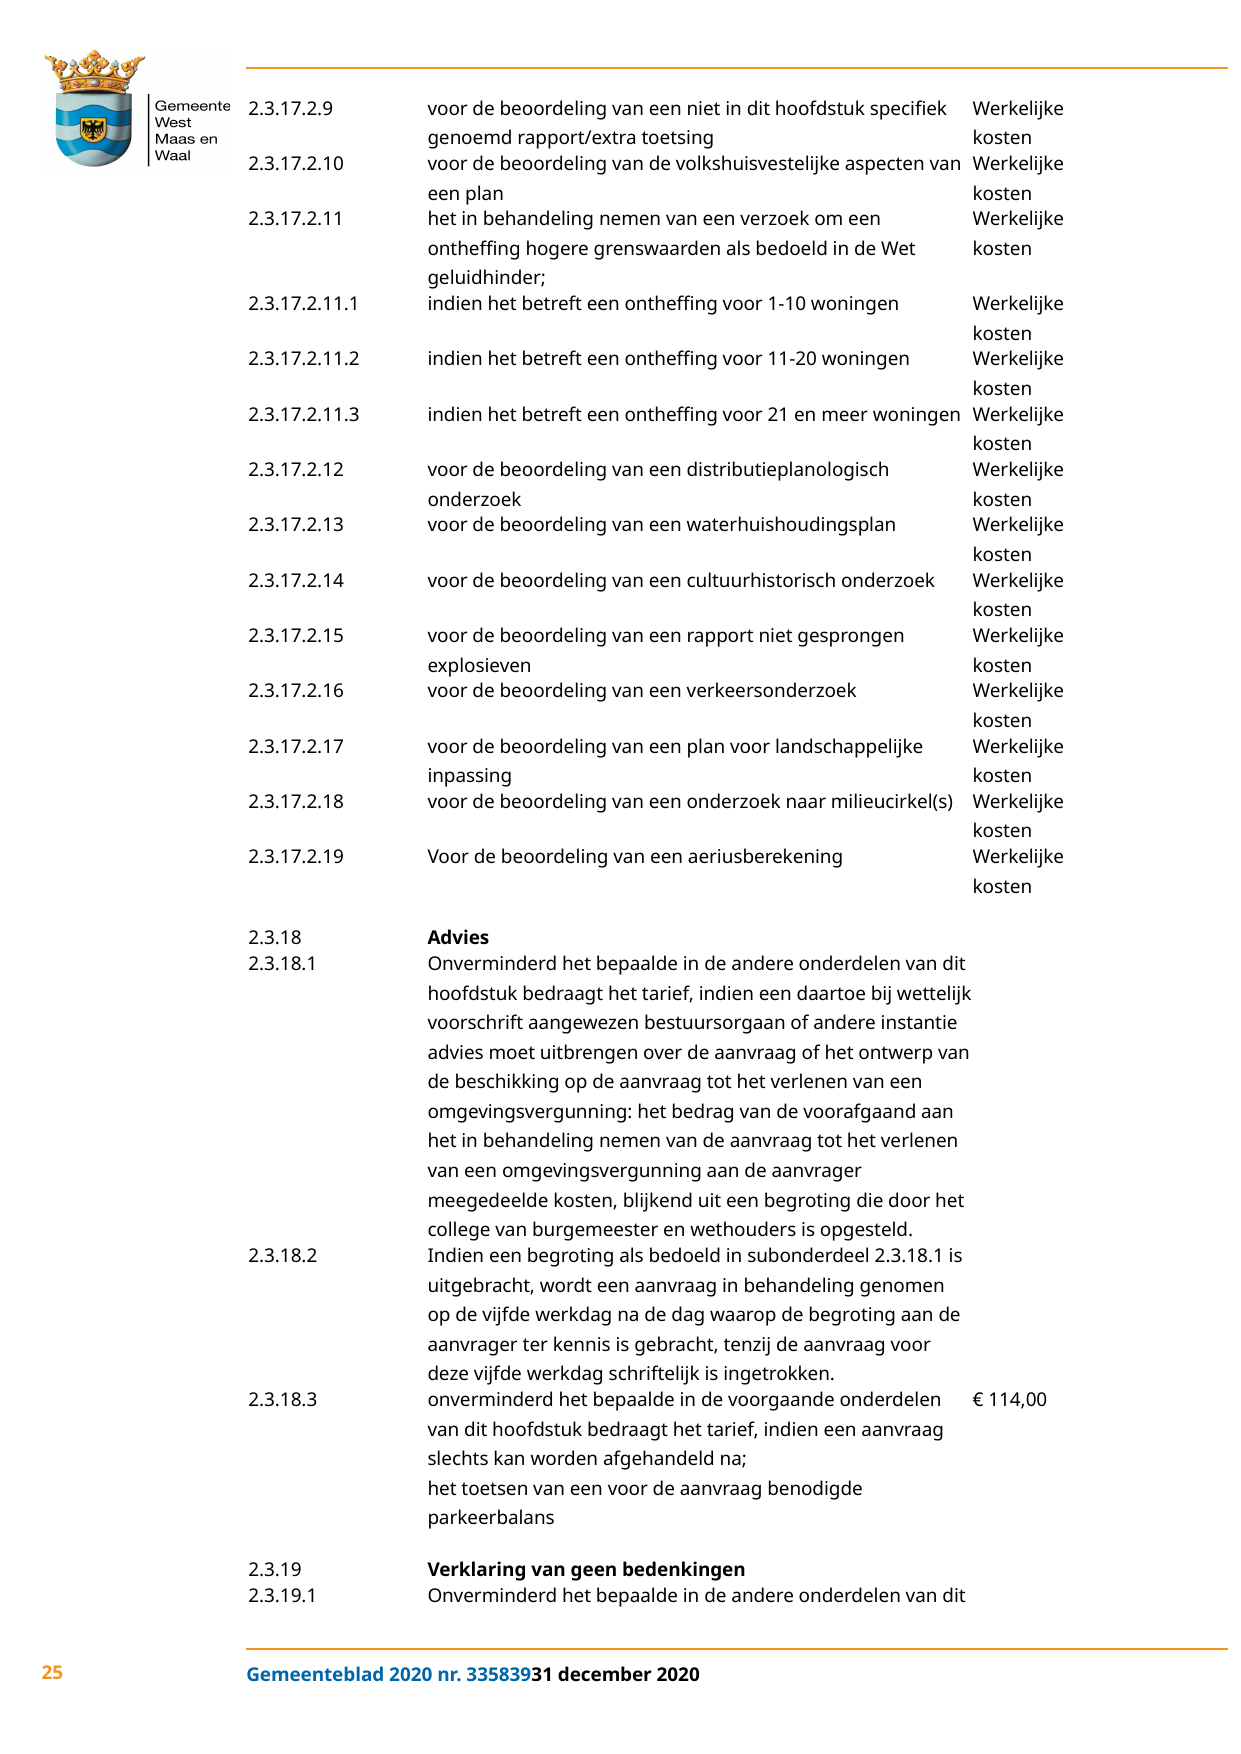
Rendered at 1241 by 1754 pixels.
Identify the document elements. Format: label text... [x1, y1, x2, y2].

table_cell [973, 1582, 1152, 1607]
table_cell 2.3.17.2.11 [248, 205, 427, 290]
table_cell Advies [427, 925, 972, 950]
table_cell 2.3.17.2.19 [248, 844, 427, 899]
table_cell 2.3.17.2.16 [248, 678, 427, 733]
table_cell [973, 950, 1152, 1242]
picture [41, 47, 231, 172]
table_cell 2.3.17.2.10 [248, 150, 427, 205]
table_cell [248, 1530, 427, 1556]
table_cell voor de beoordeling van een cultuurhistorisch onderzoek [427, 567, 972, 622]
table_cell voor de beoordeling van een onderzoek naar milieucirkel(s) [427, 788, 972, 843]
table_cell Indien een begroting als bedoeld in subonderdeel 2.3.18.1 is uitgebracht, wordt een aanvraag in behandeling genomen op de vijfde werkdag na de dag waarop de begroting aan de aanvrager ter kennis is gebracht, tenzij de aanvraag voor deze vijfde werkdag schriftelijk is ingetrokken. [427, 1242, 972, 1386]
table_cell indien het betreft een ontheffing voor 1-10 woningen [427, 290, 972, 346]
table_cell Onverminderd het bepaalde in de andere onderdelen van dit [427, 1582, 972, 1607]
table_cell 2.3.17.2.12 [248, 456, 427, 512]
table_cell het in behandeling nemen van een verzoek om een ontheffing hogere grenswaarden als bedoeld in de Wet geluidhinder; [427, 205, 972, 290]
table_cell Werkelijke kosten [973, 788, 1152, 843]
table_cell Voor de beoordeling van een aeriusberekening [427, 844, 972, 899]
table_cell Werkelijke kosten [973, 622, 1152, 677]
table_cell Werkelijke kosten [973, 567, 1152, 622]
table_cell 2.3.17.2.9 [248, 95, 427, 150]
table_cell voor de beoordeling van een plan voor landschappelijke inpassing [427, 733, 972, 788]
table_cell Werkelijke kosten [973, 290, 1152, 346]
table_cell voor de beoordeling van een waterhuishoudingsplan [427, 512, 972, 567]
table_cell Werkelijke kosten [973, 512, 1152, 567]
table_cell Werkelijke kosten [973, 150, 1152, 205]
table_cell 2.3.18.2 [248, 1242, 427, 1386]
table_cell Werkelijke kosten [973, 205, 1152, 290]
table_cell 2.3.18.3 [248, 1386, 427, 1530]
table_cell indien het betreft een ontheffing voor 11-20 woningen [427, 346, 972, 401]
table_cell 2.3.17.2.15 [248, 622, 427, 677]
table_cell 2.3.17.2.11.2 [248, 346, 427, 401]
table_cell voor de beoordeling van een rapport niet gesprongen explosieven [427, 622, 972, 677]
table_cell 2.3.17.2.14 [248, 567, 427, 622]
table_cell 2.3.17.2.11.1 [248, 290, 427, 346]
table_cell [973, 1530, 1152, 1556]
table_cell Werkelijke kosten [973, 733, 1152, 788]
table_cell € 114,00 [973, 1386, 1152, 1530]
table_cell 2.3.18 [248, 925, 427, 950]
table_cell [427, 899, 972, 924]
table_cell Werkelijke kosten [973, 401, 1152, 456]
table_cell 2.3.17.2.11.3 [248, 401, 427, 456]
table_cell Werkelijke kosten [973, 456, 1152, 512]
table_cell voor de beoordeling van de volkshuisvestelijke aspecten van een plan [427, 150, 972, 205]
table_cell onverminderd het bepaalde in de voorgaande onderdelen van dit hoofdstuk bedraagt het tarief, indien een aanvraag slechts kan worden afgehandeld na; het toetsen van een voor de aanvraag benodigde parkeerbalans [427, 1386, 972, 1530]
table_cell 2.3.18.1 [248, 950, 427, 1242]
table_cell [248, 899, 427, 924]
table_cell [973, 925, 1152, 950]
table_cell Onverminderd het bepaalde in de andere onderdelen van dit hoofdstuk bedraagt het tarief, indien een daartoe bij wettelijk voorschrift aangewezen bestuursorgaan of andere instantie advies moet uitbrengen over de aanvraag of het ontwerp van de beschikking op de aanvraag tot het verlenen van een omgevingsvergunning: het bedrag van de voorafgaand aan het in behandeling nemen van de aanvraag tot het verlenen van een omgevingsvergunning aan de aanvrager meegedeelde kosten, blijkend uit een begroting die door het college van burgemeester en wethouders is opgesteld. [427, 950, 972, 1242]
table_cell Werkelijke kosten [973, 346, 1152, 401]
table_cell Werkelijke kosten [973, 844, 1152, 899]
table_cell voor de beoordeling van een niet in dit hoofdstuk specifiek genoemd rapport/extra toetsing [427, 95, 972, 150]
table_cell voor de beoordeling van een distributieplanologisch onderzoek [427, 456, 972, 512]
table_cell Werkelijke kosten [973, 95, 1152, 150]
table_cell voor de beoordeling van een verkeersonderzoek [427, 678, 972, 733]
table_cell 2.3.17.2.13 [248, 512, 427, 567]
table_cell 2.3.17.2.17 [248, 733, 427, 788]
table_cell [427, 1530, 972, 1556]
table_cell 2.3.17.2.18 [248, 788, 427, 843]
table_cell 2.3.19.1 [248, 1582, 427, 1607]
table_cell [973, 899, 1152, 924]
table_cell [973, 1242, 1152, 1386]
table_cell Verklaring van geen bedenkingen [427, 1556, 972, 1582]
table_cell indien het betreft een ontheffing voor 21 en meer woningen [427, 401, 972, 456]
table_cell 2.3.19 [248, 1556, 427, 1582]
table_cell Werkelijke kosten [973, 678, 1152, 733]
table_cell [973, 1556, 1152, 1582]
